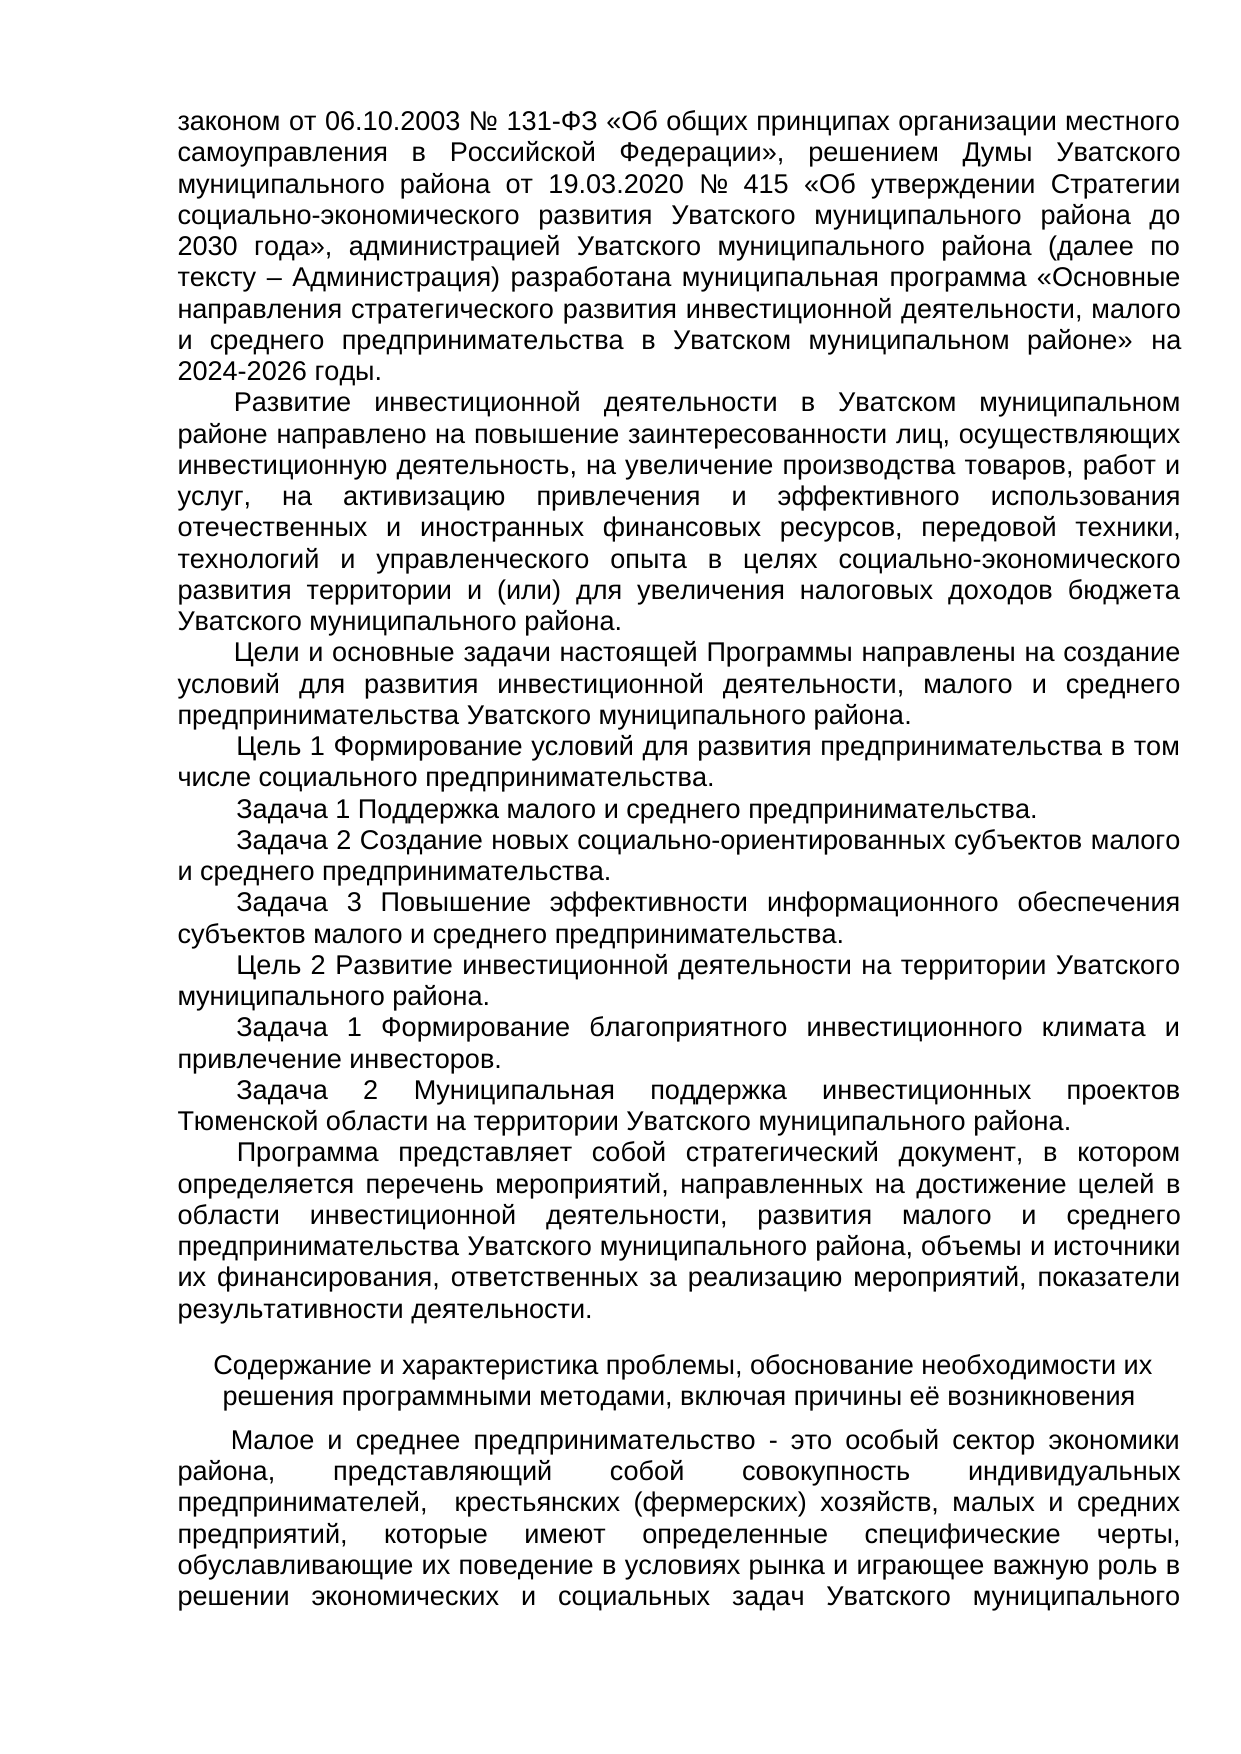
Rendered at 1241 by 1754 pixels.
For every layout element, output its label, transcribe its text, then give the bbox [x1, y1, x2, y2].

text законом от 06.10.2003 № 131-ФЗ «Об общих принципах организации местного самоуправления в Российской Федерации», решением Думы Уватского муниципального района от 19.03.2020 № 415 «Об утверждении Стратегии социально-экономического развития Уватского муниципального района до 2030 года», администрацией Уватского муниципального района (далее по тексту – Администрация) разработана муниципальная программа «Основные направления стратегического развития инвестиционной деятельности, малого и среднего предпринимательства в Уватском муниципальном районе» на 2024-2026 годы. [177, 105, 1181, 386]
text Задача 2 Муниципальная поддержка инвестиционных проектов Тюменской области на территории Уватского муниципального района. [177, 1074, 1181, 1136]
text Задача 1 Поддержка малого и среднего предпринимательства. [177, 793, 1181, 824]
text Цель 1 Формирование условий для развития предпринимательства в том числе социального предпринимательства. [177, 730, 1181, 793]
text Программа представляет собой стратегический документ, в котором определяется перечень мероприятий, направленных на достижение целей в области инвестиционной деятельности, развития малого и среднего предпринимательства Уватского муниципального района, объемы и источники их финансирования, ответственных за реализацию мероприятий, показатели результативности деятельности. [177, 1136, 1181, 1324]
text Цели и основные задачи настоящей Программы направлены на создание условий для развития инвестиционной деятельности, малого и среднего предпринимательства Уватского муниципального района. [177, 636, 1181, 730]
text Содержание и характеристика проблемы, обоснование необходимости их решения программными методами, включая причины её возникновения [177, 1349, 1181, 1411]
text Цель 2 Развитие инвестиционной деятельности на территории Уватского муниципального района. [177, 949, 1181, 1011]
text Задача 3 Повышение эффективности информационного обеспечения субъектов малого и среднего предпринимательства. [177, 886, 1181, 949]
text Малое и среднее предпринимательство - это особый сектор экономики района, представляющий собой совокупность индивидуальных предпринимателей, крестьянских (фермерских) хозяйств, малых и средних предприятий, которые имеют определенные специфические черты, обуславливающие их поведение в условиях рынка и играющее важную роль в решении экономических и социальных задач Уватского муниципального [177, 1424, 1181, 1611]
text Задача 1 Формирование благоприятного инвестиционного климата и привлечение инвесторов. [177, 1011, 1181, 1074]
text Задача 2 Создание новых социально-ориентированных субъектов малого и среднего предпринимательства. [177, 824, 1181, 886]
text Развитие инвестиционной деятельности в Уватском муниципальном районе направлено на повышение заинтересованности лиц, осуществляющих инвестиционную деятельность, на увеличение производства товаров, работ и услуг, на активизацию привлечения и эффективного использования отечественных и иностранных финансовых ресурсов, передовой техники, технологий и управленческого опыта в целях социально-экономического развития территории и (или) для увеличения налоговых доходов бюджета Уватского муниципального района. [177, 386, 1181, 636]
